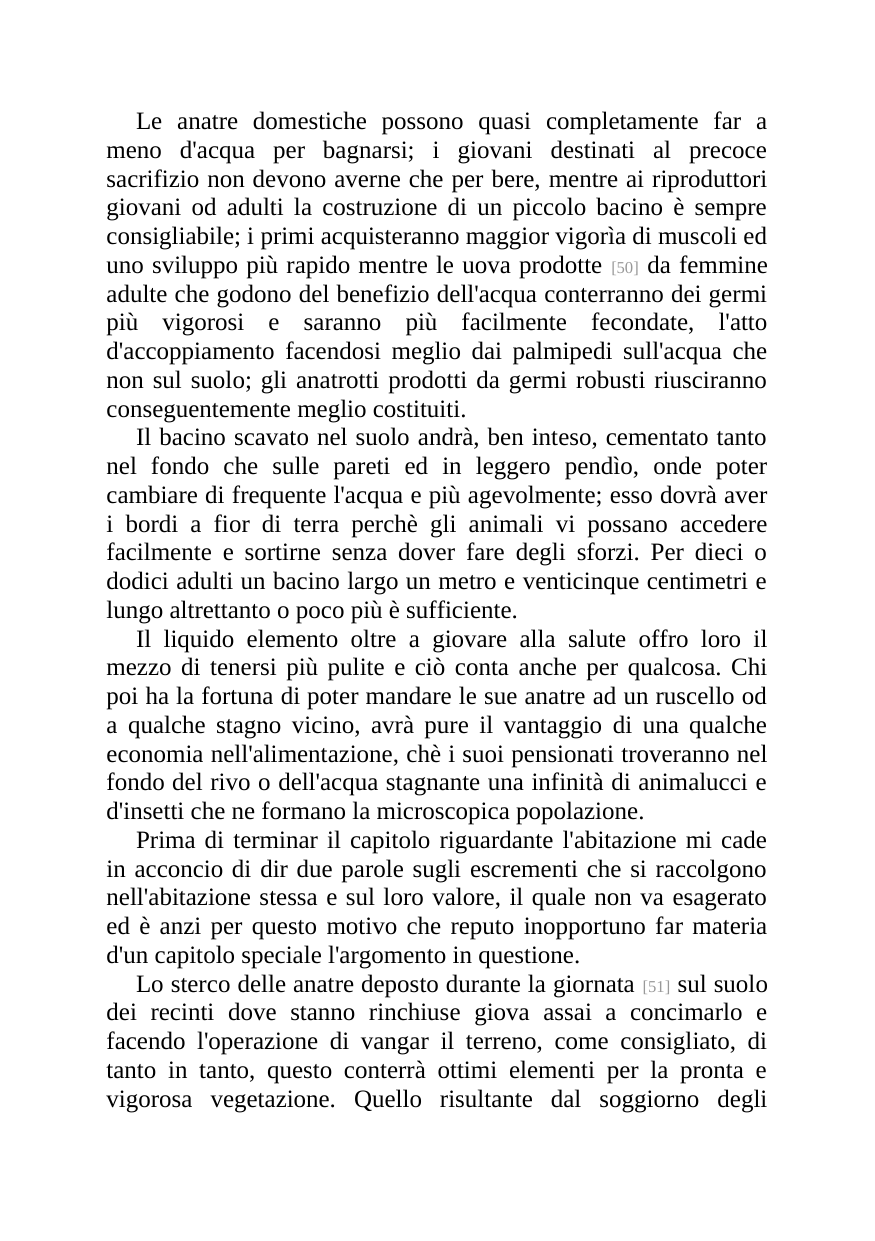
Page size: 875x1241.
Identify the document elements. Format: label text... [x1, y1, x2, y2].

text Il bacino scavato nel suolo andrà, ben inteso, cementato tanto nel fondo che sulle pareti ed in leggero pendìo, onde poter cambiare di frequente l'acqua e più agevolmente; esso dovrà aver i bordi a fior di terra perchè gli animali vi possano accedere facilmente e sortirne senza dover fare degli sforzi. Per dieci o dodici adulti un bacino largo un metro e venticinque centimetri e lungo altrettanto o poco più è sufficiente. [106, 422, 768, 624]
text Il liquido elemento oltre a giovare alla salute offro loro il mezzo di tenersi più pulite e ciò conta anche per qualcosa. Chi poi ha la fortuna di poter mandare le sue anatre ad un ruscello od a qualche stagno vicino, avrà pure il vantaggio di una qualche economia nell'alimentazione, chè i suoi pensionati troveranno nel fondo del rivo o dell'acqua stagnante una infinità di animalucci e d'insetti che ne formano la microscopica popolazione. [106, 624, 768, 825]
text Lo sterco delle anatre deposto durante la giornata [51] sul suolo dei recinti dove stanno rinchiuse giova assai a concimarlo e facendo l'operazione di vangar il terreno, come consigliato, di tanto in tanto, questo conterrà ottimi elementi per la pronta e vigorosa vegetazione. Quello risultante dal soggiorno degli [106, 969, 768, 1112]
text Le anatre domestiche possono quasi completamente far a meno d'acqua per bagnarsi; i giovani destinati al precoce sacrifizio non devono averne che per bere, mentre ai riproduttori giovani od adulti la costruzione di un piccolo bacino è sempre consigliabile; i primi acquisteranno maggior vigorìa di muscoli ed uno sviluppo più rapido mentre le uova prodotte [50] da femmine adulte che godono del benefizio dell'acqua conterranno dei germi più vigorosi e saranno più facilmente fecondate, l'atto d'accoppiamento facendosi meglio dai palmipedi sull'acqua che non sul suolo; gli anatrotti prodotti da germi robusti riusciranno conseguentemente meglio costituiti. [106, 106, 768, 422]
text Prima di terminar il capitolo riguardante l'abitazione mi cade in acconcio di dir due parole sugli escrementi che si raccolgono nell'abitazione stessa e sul loro valore, il quale non va esagerato ed è anzi per questo motivo che reputo inopportuno far materia d'un capitolo speciale l'argomento in questione. [106, 825, 768, 969]
